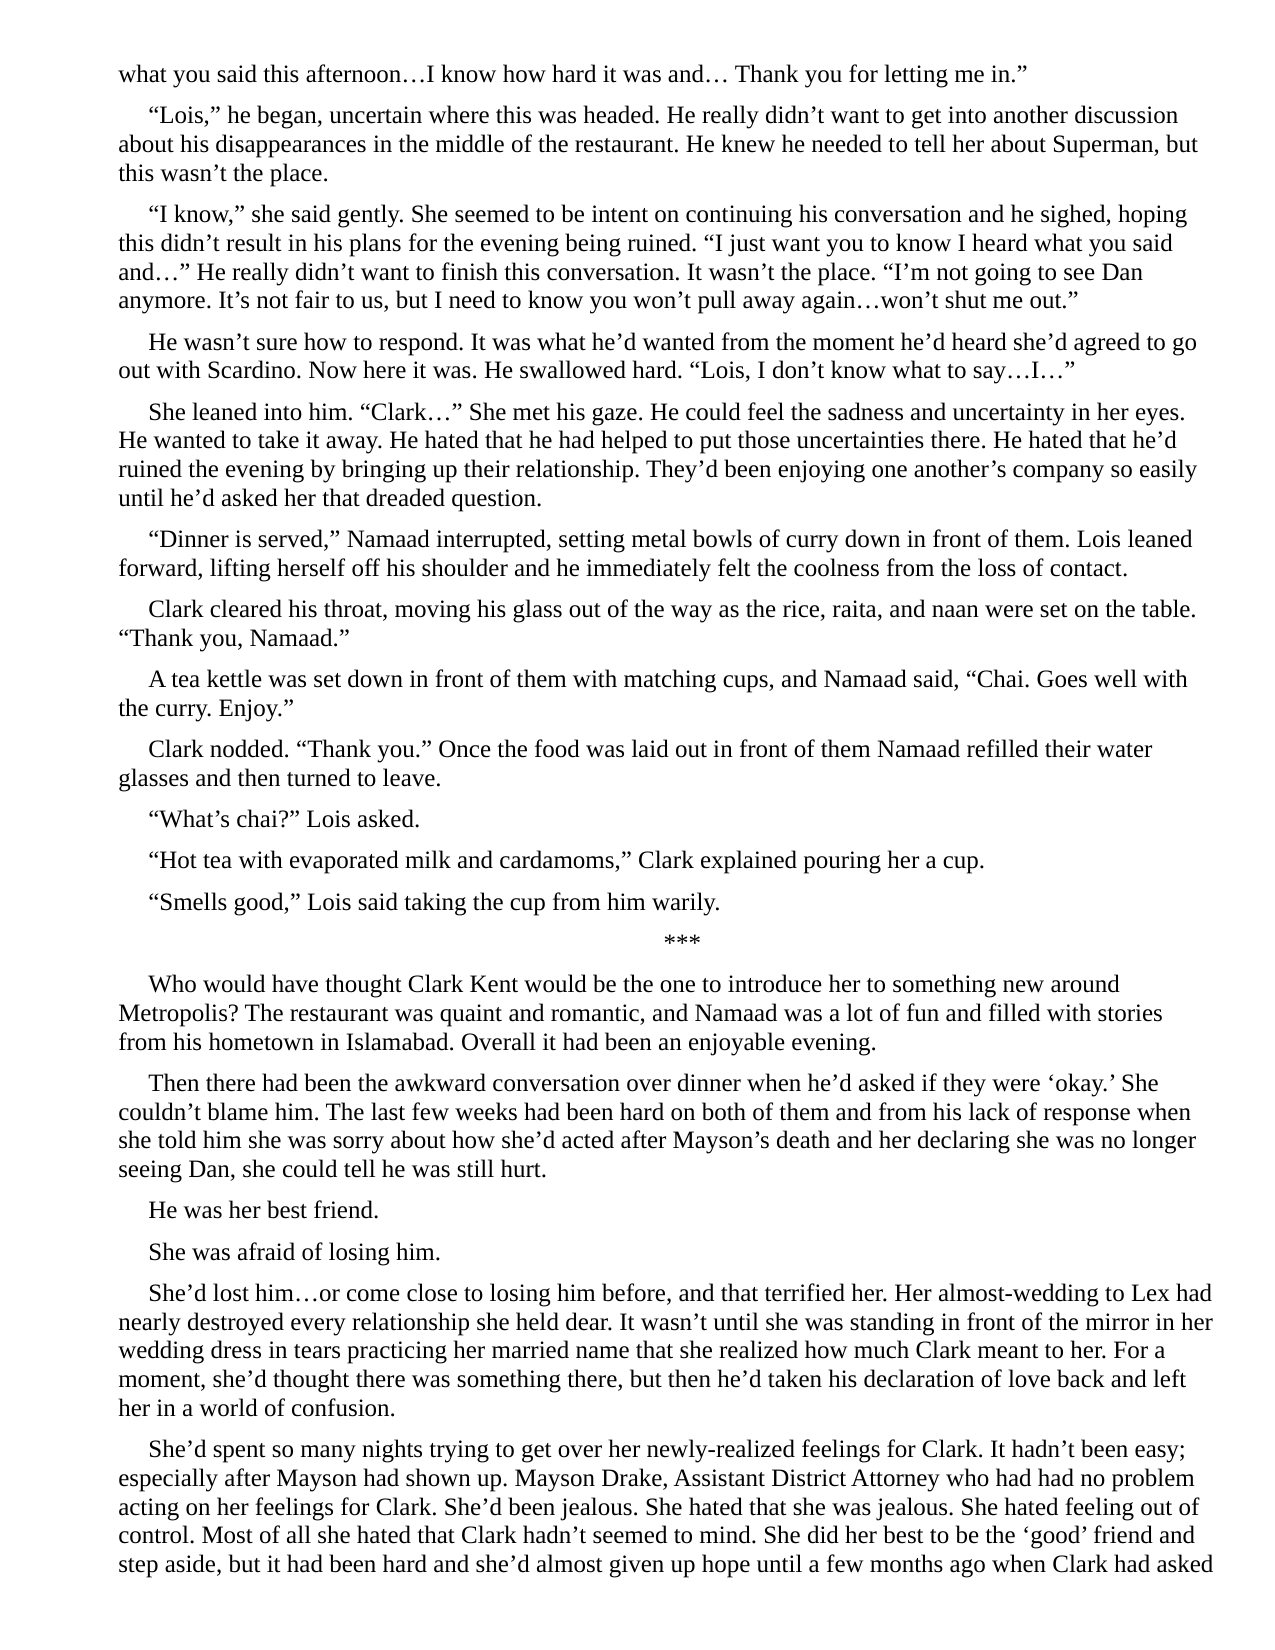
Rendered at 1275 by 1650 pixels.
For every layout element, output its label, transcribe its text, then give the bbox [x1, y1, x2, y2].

text She’d lost him…or come close to losing him before, and that terrified her. Her almost-wedding to Lex had nearly destroyed every relationship she held dear. It wasn’t until she was standing in front of the mirror in her wedding dress in tears practicing her married name that she realized how much Clark meant to her. For a moment, she’d thought there was something there, but then he’d taken his declaration of love back and left her in a world of confusion. [118, 1278, 1216, 1422]
text “Lois,” he began, uncertain where this was headed. He really didn’t want to get into another discussion about his disappearances in the middle of the restaurant. He knew he needed to tell her about Superman, but this wasn’t the place. [118, 100, 1216, 187]
text what you said this afternoon…I know how hard it was and… Thank you for letting me in.” [118, 59, 1216, 88]
text She leaned into him. “Clark…” She met his gaze. He could feel the sadness and uncertainty in her eyes. He wanted to take it away. He hated that he had helped to put those uncertainties there. He hated that he’d ruined the evening by bringing up their relationship. They’d been enjoying one another’s company so easily until he’d asked her that dreaded question. [118, 397, 1216, 512]
text “Dinner is served,” Namaad interrupted, setting metal bowls of curry down in front of them. Lois leaned forward, lifting herself off his shoulder and he immediately felt the coolness from the loss of contact. [118, 524, 1216, 582]
text “What’s chai?” Lois asked. [118, 804, 1216, 833]
text Who would have thought Clark Kent would be the one to introduce her to something new around Metropolis? The restaurant was quaint and romantic, and Namaad was a lot of fun and filled with stories from his hometown in Islamabad. Overall it had been an enjoyable evening. [118, 969, 1216, 1055]
text Then there had been the awkward conversation over dinner when he’d asked if they were ‘okay.’ She couldn’t blame him. The last few weeks had been hard on both of them and from his lack of response when she told him she was sorry about how she’d acted after Mayson’s death and her declaring she was no longer seeing Dan, she could tell he was still hurt. [118, 1068, 1216, 1183]
text “Smells good,” Lois said taking the cup from him warily. [118, 887, 1216, 915]
text Clark nodded. “Thank you.” Once the food was laid out in front of them Namaad refilled their water glasses and then turned to leave. [118, 734, 1216, 792]
text She was afraid of losing him. [118, 1237, 1216, 1265]
text Clark cleared his throat, moving his glass out of the way as the rice, raita, and naan were set on the table. “Thank you, Namaad.” [118, 594, 1216, 652]
text She’d spent so many nights trying to get over her newly-realized feelings for Clark. It hadn’t been easy; especially after Mayson had shown up. Mayson Drake, Assistant District Attorney who had had no problem acting on her feelings for Clark. She’d been jealous. She hated that she was jealous. She hated feeling out of control. Most of all she hated that Clark hadn’t seemed to mind. She did her best to be the ‘good’ friend and step aside, but it had been hard and she’d almost given up hope until a few months ago when Clark had asked [118, 1434, 1216, 1578]
text He wasn’t sure how to respond. It was what he’d wanted from the moment he’d heard she’d agreed to go out with Scardino. Now here it was. He swallowed hard. “Lois, I don’t know what to say…I…” [118, 327, 1216, 384]
text A tea kettle was set down in front of them with matching cups, and Namaad said, “Chai. Goes well with the curry. Enjoy.” [118, 664, 1216, 722]
text *** [118, 928, 1216, 957]
text “Hot tea with evaporated milk and cardamoms,” Clark explained pouring her a cup. [118, 845, 1216, 874]
text “I know,” she said gently. She seemed to be intent on continuing his conversation and he sighed, hoping this didn’t result in his plans for the evening being ruined. “I just want you to know I heard what you said and…” He really didn’t want to finish this conversation. It wasn’t the place. “I’m not going to see Dan anymore. It’s not fair to us, but I need to know you won’t pull away again…won’t shut me out.” [118, 199, 1216, 314]
text He was her best friend. [118, 1195, 1216, 1224]
